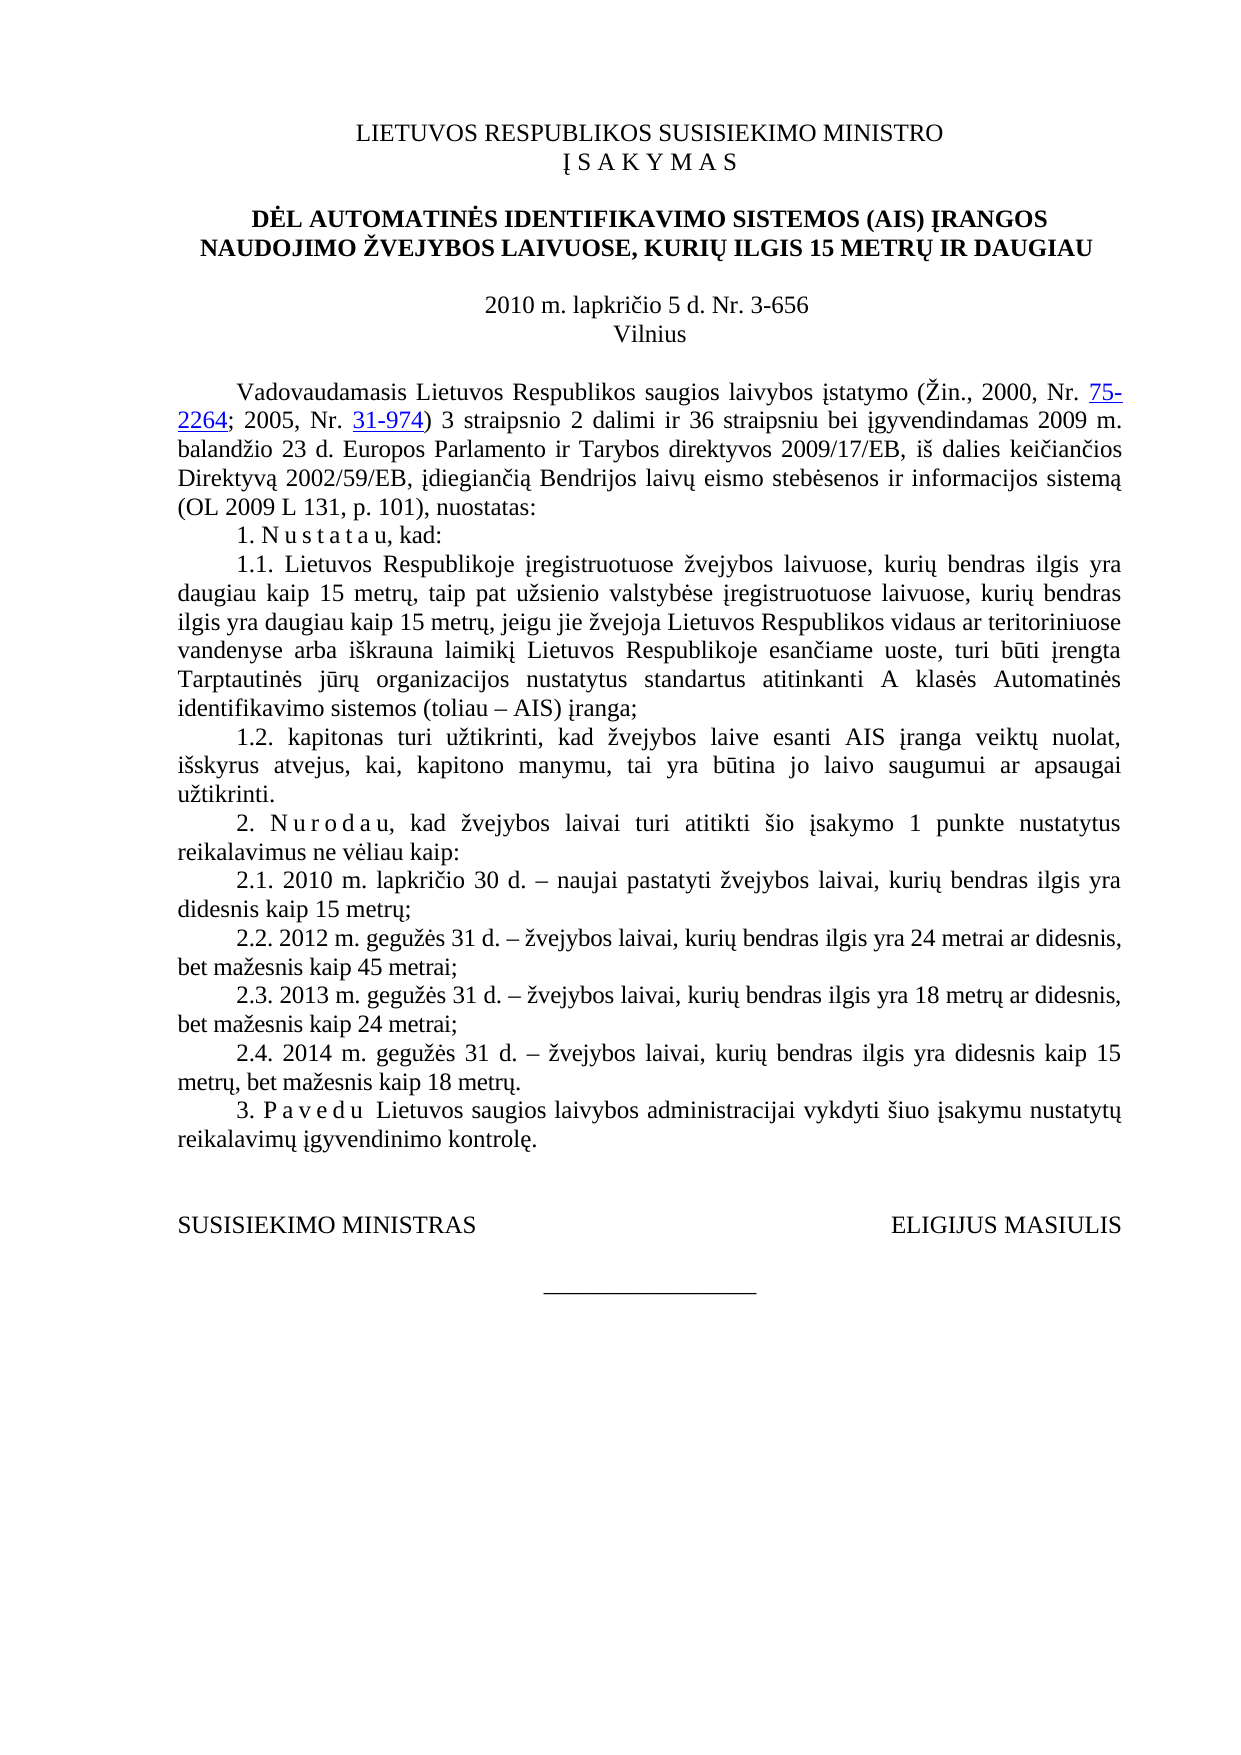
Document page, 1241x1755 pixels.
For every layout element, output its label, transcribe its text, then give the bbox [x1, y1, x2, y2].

text 2.3. 2013 m. gegužės 31 d. – žvejybos laivai, kurių bendras ilgis yra 18 metrų ar didesnis, bet mažesnis kaip 24 metrai; [177, 981, 1122, 1038]
text 2.1. 2010 m. lapkričio 30 d. – naujai pastatyti žvejybos laivai, kurių bendras ilgis yra didesnis kaip 15 metrų; [177, 866, 1122, 923]
text Į S A K Y M A S [177, 147, 1122, 176]
text Dėl automatinės identifikavimo sistemos (AIs) įrangos naudojimo žvejybos laivuose, kurių ilgis 15 metrų ir daugiau [177, 204, 1122, 262]
text Vadovaudamasis Lietuvos Respublikos saugios laivybos įstatymo (Žin., 2000, Nr. 75-2264; 2005, Nr. 31-974) 3 straipsnio 2 dalimi ir 36 straipsniu bei įgyvendindamas 2009 m. balandžio 23 d. Europos Parlamento ir Tarybos direktyvos 2009/17/EB, iš dalies keičiančios Direktyvą 2002/59/EB, įdiegiančią Bendrijos laivų eismo stebėsenos ir informacijos sistemą (OL 2009 L 131, p. 101), nuostatas: [177, 377, 1122, 521]
text 1. Nustatau, kad: [177, 521, 1122, 549]
text 2.4. 2014 m. gegužės 31 d. – žvejybos laivai, kurių bendras ilgis yra didesnis kaip 15 metrų, bet mažesnis kaip 18 metrų. [177, 1038, 1122, 1096]
text Vilnius [177, 319, 1122, 348]
text 2. Nurodau, kad žvejybos laivai turi atitikti šio įsakymo 1 punkte nustatytus reikalavimus ne vėliau kaip: [177, 808, 1122, 866]
text LIETUVOS RESPUBLIKOS SUSISIEKIMO MINISTRO [177, 118, 1122, 147]
text 1.1. Lietuvos Respublikoje įregistruotuose žvejybos laivuose, kurių bendras ilgis yra daugiau kaip 15 metrų, taip pat užsienio valstybėse įregistruotuose laivuose, kurių bendras ilgis yra daugiau kaip 15 metrų, jeigu jie žvejoja Lietuvos Respublikos vidaus ar teritoriniuose vandenyse arba iškrauna laimikį Lietuvos Respublikoje esančiame uoste, turi būti įrengta Tarptautinės jūrų organizacijos nustatytus standartus atitinkanti A klasės Automatinės identifikavimo sistemos (toliau – AIS) įranga; [177, 549, 1122, 722]
text 1.2. kapitonas turi užtikrinti, kad žvejybos laive esanti AIS įranga veiktų nuolat, išskyrus atvejus, kai, kapitono manymu, tai yra būtina jo laivo saugumui ar apsaugai užtikrinti. [177, 722, 1122, 808]
text Susisiekimo ministras Eligijus Masiulis [177, 1211, 1122, 1239]
text 3. Pavedu Lietuvos saugios laivybos administracijai vykdyti šiuo įsakymu nustatytų reikalavimų įgyvendinimo kontrolę. [177, 1096, 1122, 1153]
text _________________ [177, 1268, 1122, 1297]
text 2010 m. lapkričio 5 d. Nr. 3-656 [177, 291, 1122, 319]
text 2.2. 2012 m. gegužės 31 d. – žvejybos laivai, kurių bendras ilgis yra 24 metrai ar didesnis, bet mažesnis kaip 45 metrai; [177, 923, 1122, 981]
